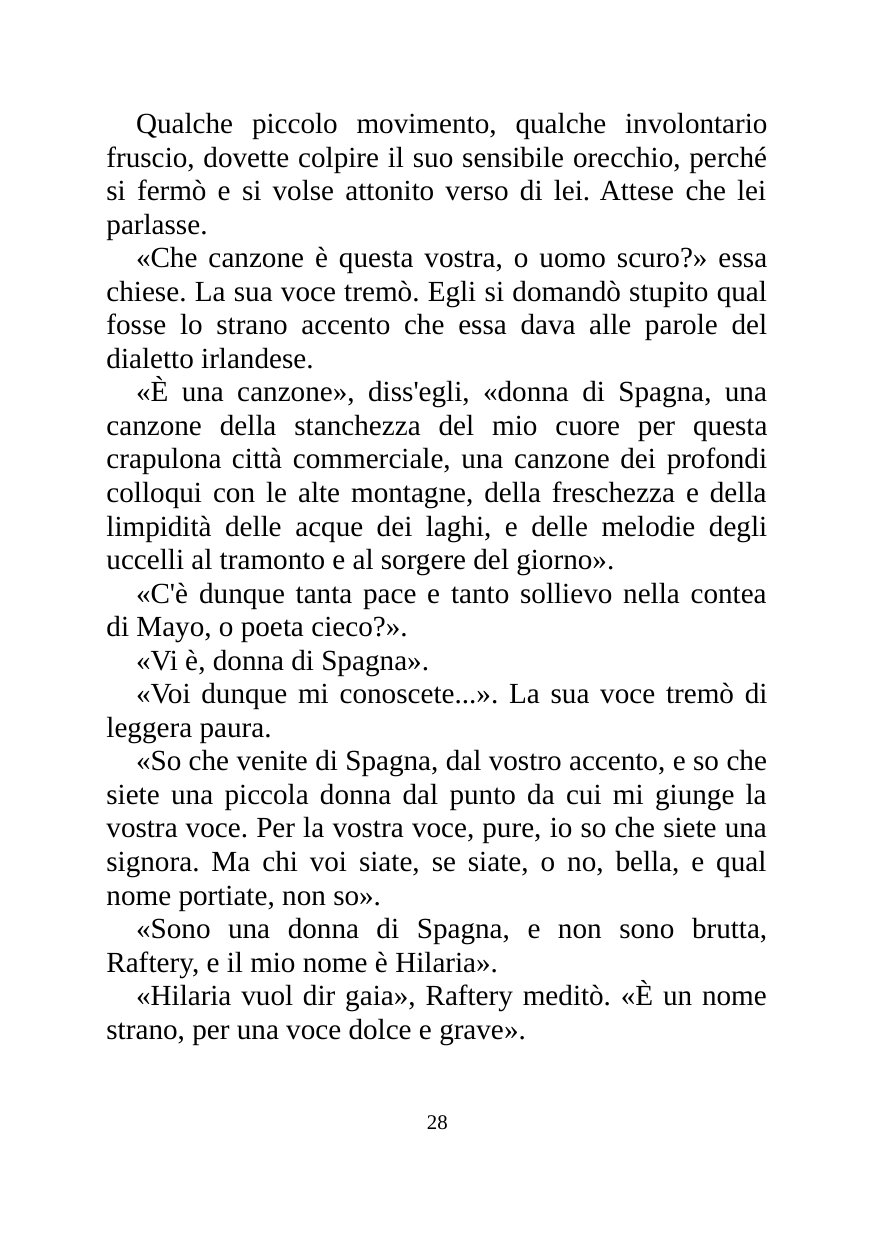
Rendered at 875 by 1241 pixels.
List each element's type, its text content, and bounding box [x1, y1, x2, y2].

text «So che venite di Spagna, dal vostro accento, e so che siete una piccola donna dal punto da cui mi giunge la vostra voce. Per la vostra voce, pure, io so che siete una signora. Ma chi voi siate, se siate, o no, bella, e qual nome portiate, non so». [106, 743, 768, 911]
text «Vi è, donna di Spagna». [106, 643, 768, 676]
text «È una canzone», diss'egli, «donna di Spagna, una canzone della stanchezza del mio cuore per questa crapulona città commerciale, una canzone dei profondi colloqui con le alte montagne, della freschezza e della limpidità delle acque dei laghi, e delle melodie degli uccelli al tramonto e al sorgere del giorno». [106, 374, 768, 576]
text «Che canzone è questa vostra, o uomo scuro?» essa chiese. La sua voce tremò. Egli si domandò stupito qual fosse lo strano accento che essa dava alle parole del dialetto irlandese. [106, 240, 768, 374]
text «C'è dunque tanta pace e tanto sollievo nella contea di Mayo, o poeta cieco?». [106, 576, 768, 643]
text «Hilaria vuol dir gaia», Raftery meditò. «È un nome strano, per una voce dolce e grave». [106, 978, 768, 1045]
text «Sono una donna di Spagna, e non sono brutta, Raftery, e il mio nome è Hilaria». [106, 911, 768, 978]
text Qualche piccolo movimento, qualche involontario fruscio, dovette colpire il suo sensibile orecchio, perché si fermò e si volse attonito verso di lei. Attese che lei parlasse. [106, 106, 768, 240]
text «Voi dunque mi conoscete...». La sua voce tremò di leggera paura. [106, 676, 768, 743]
